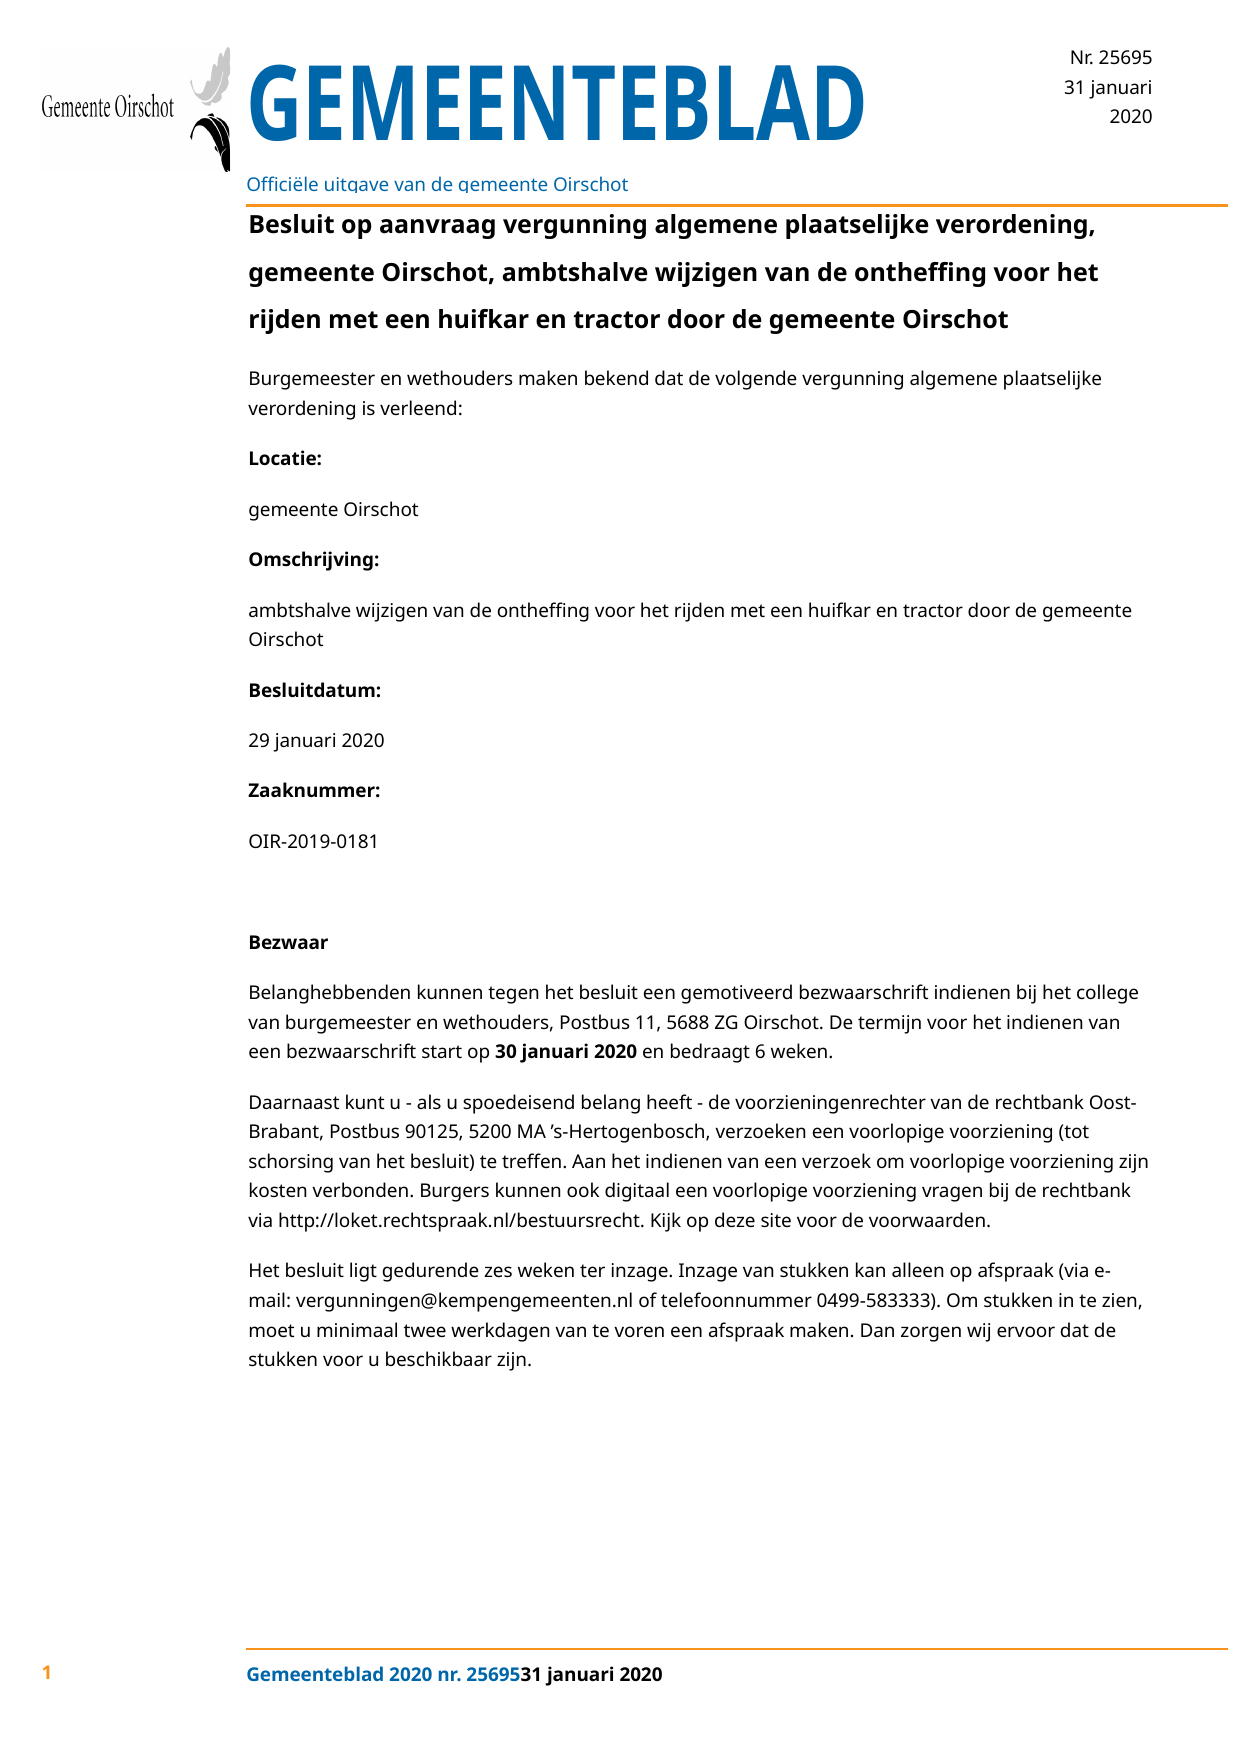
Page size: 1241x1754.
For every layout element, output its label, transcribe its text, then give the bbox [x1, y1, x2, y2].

text 29 januari 2020 [248, 727, 1152, 753]
text Burgemeester en wethouders maken bekend dat de volgende vergunning algemene plaatselijke verordening is verleend: [248, 366, 1152, 421]
text Belanghebbenden kunnen tegen het besluit een gemotiveerd bezwaarschrift indienen bij het college van burgemeester en wethouders, Postbus 11, 5688 ZG Oirschot. De termijn voor het indienen van een bezwaarschrift start op 30 januari 2020 en bedraagt 6 weken. [248, 979, 1152, 1064]
text ambtshalve wijzigen van de ontheffing voor het rijden met een huifkar en tractor door de gemeente Oirschot [248, 597, 1152, 652]
text Bezwaar [248, 929, 1152, 954]
text gemeente Oirschot [248, 496, 1152, 522]
text OIR-2019-0181 [248, 828, 1152, 854]
text Besluitdatum: [248, 677, 1152, 702]
text Daarnaast kunt u - als u spoedeisend belang heeft - de voorzieningenrechter van de rechtbank Oost-Brabant, Postbus 90125, 5200 MA ’s-Hertogenbosch, verzoeken een voorlopige voorziening (tot schorsing van het besluit) te treffen. Aan het indienen van een verzoek om voorlopige voorziening zijn kosten verbonden. Burgers kunnen ook digitaal een voorlopige voorziening vragen bij de rechtbank via http://loket.rechtspraak.nl/bestuursrecht. Kijk op deze site voor de voorwaarden. [248, 1089, 1152, 1233]
text Het besluit ligt gedurende zes weken ter inzage. Inzage van stukken kan alleen op afspraak (via e-mail: vergunningen@kempengemeenten.nl of telefoonnummer 0499-583333). Om stukken in te zien, moet u minimaal twee werkdagen van te voren een afspraak maken. Dan zorgen wij ervoor dat de stukken voor u beschikbaar zijn. [248, 1258, 1152, 1372]
text Zaaknummer: [248, 778, 1152, 803]
picture [41, 47, 231, 172]
text Besluit op aanvraag vergunning algemene plaatselijke verordening, gemeente Oirschot, ambtshalve wijzigen van de ontheffing voor het rijden met een huifkar en tractor door de gemeente Oirschot [248, 207, 1152, 336]
text Omschrijving: [248, 546, 1152, 572]
text Locatie: [248, 446, 1152, 471]
